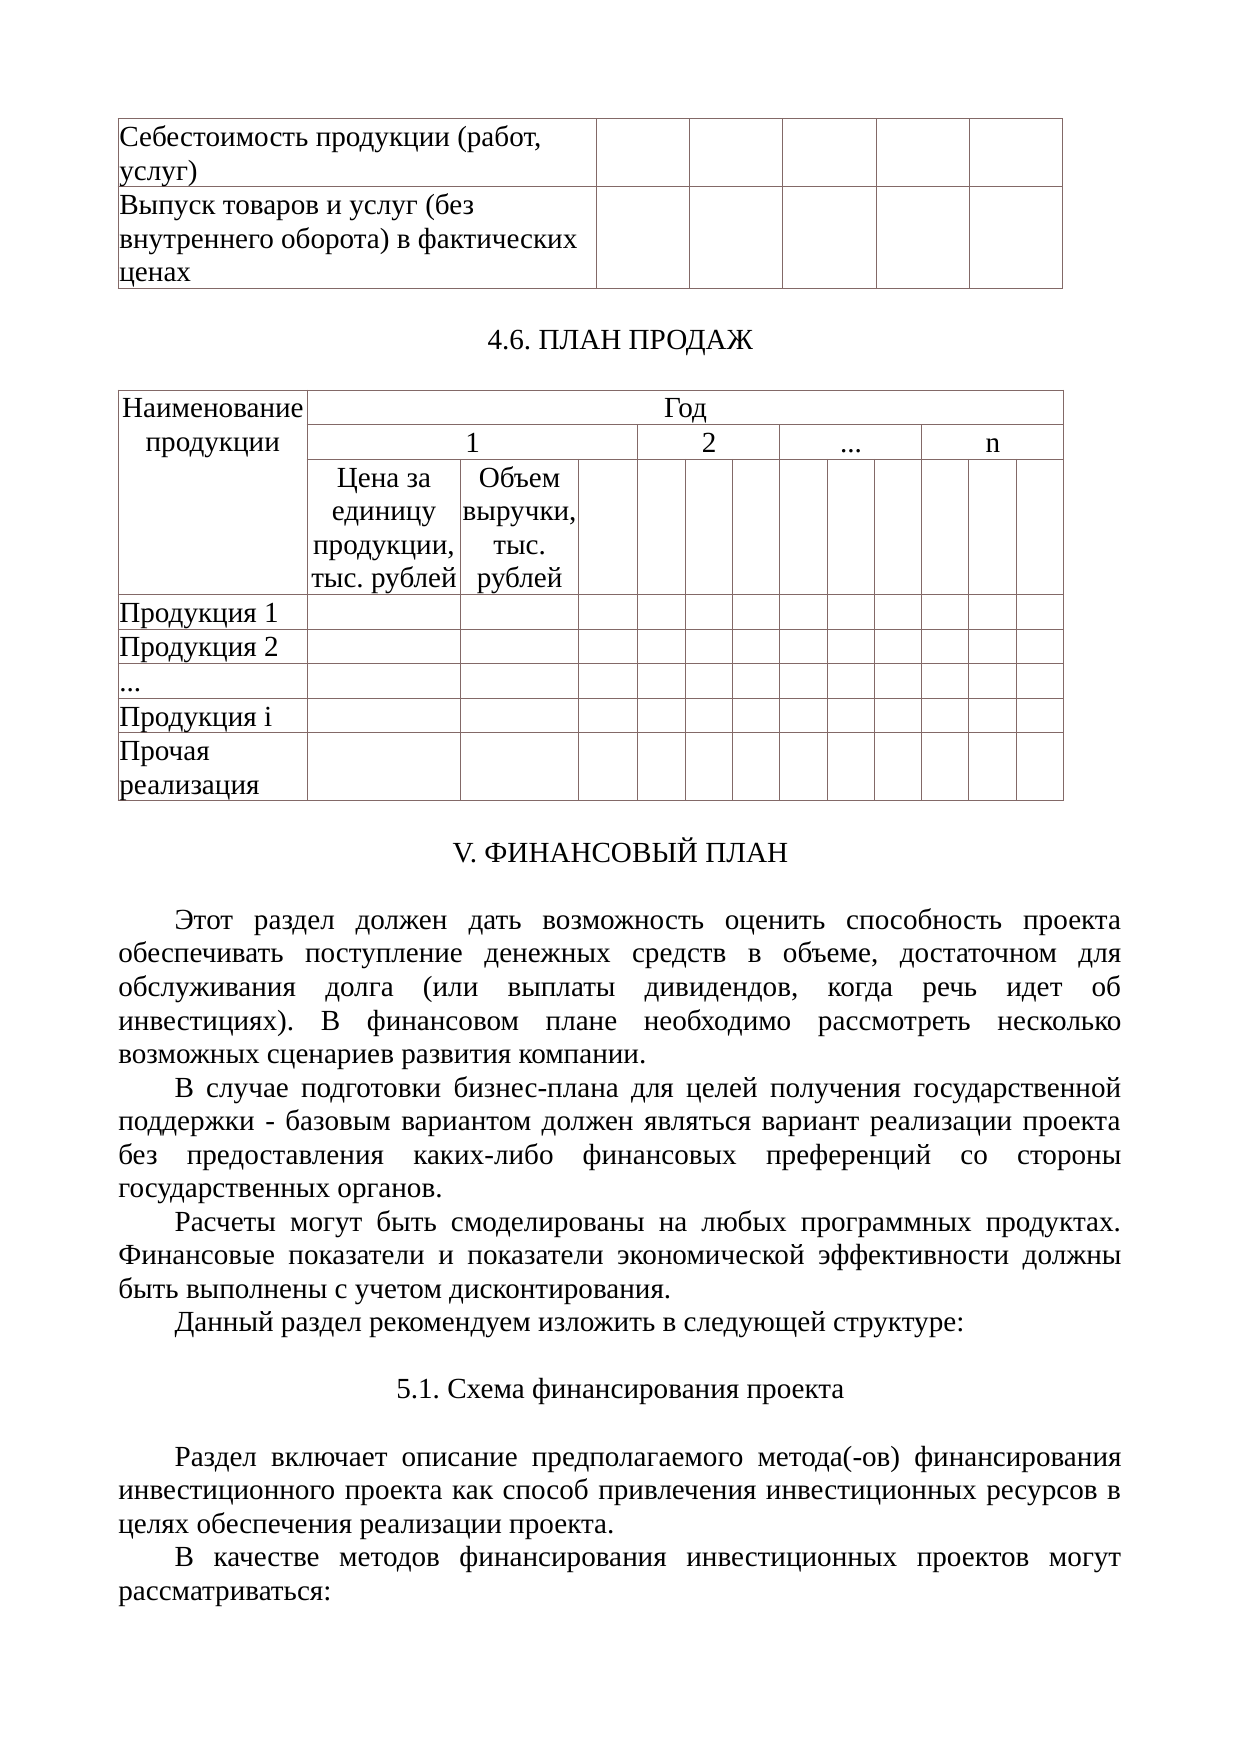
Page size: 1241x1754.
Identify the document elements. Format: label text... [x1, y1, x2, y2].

table_cell [308, 733, 460, 800]
table_cell [308, 699, 460, 732]
table_cell [875, 699, 921, 732]
table_cell Объем выручки, тыс. рублей [461, 460, 578, 594]
table_cell [828, 699, 874, 732]
table_cell [690, 187, 782, 288]
table_cell [828, 664, 874, 698]
text 5.1. Схема финансирования проекта [118, 1372, 1122, 1405]
table_cell [461, 630, 578, 663]
table_cell [922, 664, 968, 698]
table_cell [875, 460, 921, 594]
table_cell [783, 187, 876, 288]
table_cell [461, 699, 578, 732]
text Расчеты могут быть смоделированы на любых программных продуктах. Финансовые показатели и показатели экономической эффективности должны быть выполнены с учетом дисконтирования. [118, 1204, 1122, 1304]
table_cell [733, 699, 779, 732]
table_cell [1017, 733, 1063, 800]
table_cell [780, 460, 827, 594]
table_cell [597, 119, 689, 186]
table_cell [686, 595, 732, 628]
text V. ФИНАНСОВЫЙ ПЛАН [118, 835, 1122, 868]
table_cell [733, 630, 779, 663]
table_cell [780, 630, 827, 663]
table_cell [308, 595, 460, 628]
table_cell [875, 630, 921, 663]
table_cell [1017, 630, 1063, 663]
table_cell [733, 733, 779, 800]
table_cell [638, 699, 685, 732]
text 4.6. ПЛАН ПРОДАЖ [118, 322, 1122, 356]
table_cell [638, 595, 685, 628]
table_cell [875, 595, 921, 628]
table_cell [638, 664, 685, 698]
table_cell [922, 699, 968, 732]
table_cell [783, 119, 876, 186]
table_cell [686, 699, 732, 732]
table_cell [969, 733, 1016, 800]
text Этот раздел должен дать возможность оценить способность проекта обеспечивать поступление денежных средств в объеме, достаточном для обслуживания долга (или выплаты дивидендов, когда речь идет об инвестициях). В финансовом плане необходимо рассмотреть несколько возможных сценариев развития компании. [118, 902, 1122, 1070]
table_cell [461, 595, 578, 628]
table_cell [922, 733, 968, 800]
table_cell [579, 699, 637, 732]
table_cell [1017, 699, 1063, 732]
table_cell Продукция i [119, 699, 307, 732]
table_cell [1017, 595, 1063, 628]
table_cell [877, 119, 969, 186]
text В качестве методов финансирования инвестиционных проектов могут рассматриваться: [118, 1539, 1122, 1606]
table_cell [579, 595, 637, 628]
table_cell [1017, 664, 1063, 698]
text В случае подготовки бизнес-плана для целей получения государственной поддержки - базовым вариантом должен являться вариант реализации проекта без предоставления каких-либо финансовых преференций со стороны государственных органов. [118, 1070, 1122, 1204]
table_cell [922, 460, 968, 594]
table_cell [579, 630, 637, 663]
table_cell [969, 664, 1016, 698]
table_cell [1017, 460, 1063, 594]
table_cell Продукция 1 [119, 595, 307, 628]
table_cell [969, 630, 1016, 663]
table_cell [579, 664, 637, 698]
table_cell [970, 119, 1062, 186]
table_cell Цена за единицу продукции, тыс. рублей [308, 460, 460, 594]
table_cell [597, 187, 689, 288]
table_cell Себестоимость продукции (работ, услуг) [119, 119, 596, 186]
table_cell [828, 733, 874, 800]
table_cell [690, 119, 782, 186]
table_cell ... [780, 425, 921, 459]
table_cell [875, 664, 921, 698]
table_cell [686, 664, 732, 698]
table_cell [638, 630, 685, 663]
table_cell [579, 460, 637, 594]
table_cell [969, 699, 1016, 732]
table_cell [686, 630, 732, 663]
table_cell [922, 595, 968, 628]
table_cell Прочая реализация [119, 733, 307, 800]
table_cell [308, 630, 460, 663]
table_cell n [922, 425, 1063, 459]
table_cell [733, 595, 779, 628]
table_cell [780, 664, 827, 698]
table_cell ... [119, 664, 307, 698]
table_cell [461, 733, 578, 800]
table_cell [686, 733, 732, 800]
table_cell Продукция 2 [119, 630, 307, 663]
table_cell [877, 187, 969, 288]
table_cell 1 [308, 425, 637, 459]
table_cell [969, 595, 1016, 628]
table_cell [686, 460, 732, 594]
table_cell [780, 733, 827, 800]
table_cell [828, 630, 874, 663]
table_cell [638, 733, 685, 800]
text Данный раздел рекомендуем изложить в следующей структуре: [118, 1304, 1122, 1338]
table_cell [733, 664, 779, 698]
table_cell [308, 664, 460, 698]
text Раздел включает описание предполагаемого метода(-ов) финансирования инвестиционного проекта как способ привлечения инвестиционных ресурсов в целях обеспечения реализации проекта. [118, 1439, 1122, 1539]
table_cell [780, 595, 827, 628]
table_cell Выпуск товаров и услуг (без внутреннего оборота) в фактических ценах [119, 187, 596, 288]
table_header Год [308, 391, 1063, 424]
table_cell [875, 733, 921, 800]
table_cell [733, 460, 779, 594]
table_cell [969, 460, 1016, 594]
table_cell 2 [638, 425, 779, 459]
table_cell [828, 460, 874, 594]
table_header Наименование продукции [119, 391, 307, 594]
table_cell [780, 699, 827, 732]
table_cell [922, 630, 968, 663]
table_cell [461, 664, 578, 698]
table_cell [828, 595, 874, 628]
table_cell [638, 460, 685, 594]
table_cell [579, 733, 637, 800]
table_cell [970, 187, 1062, 288]
